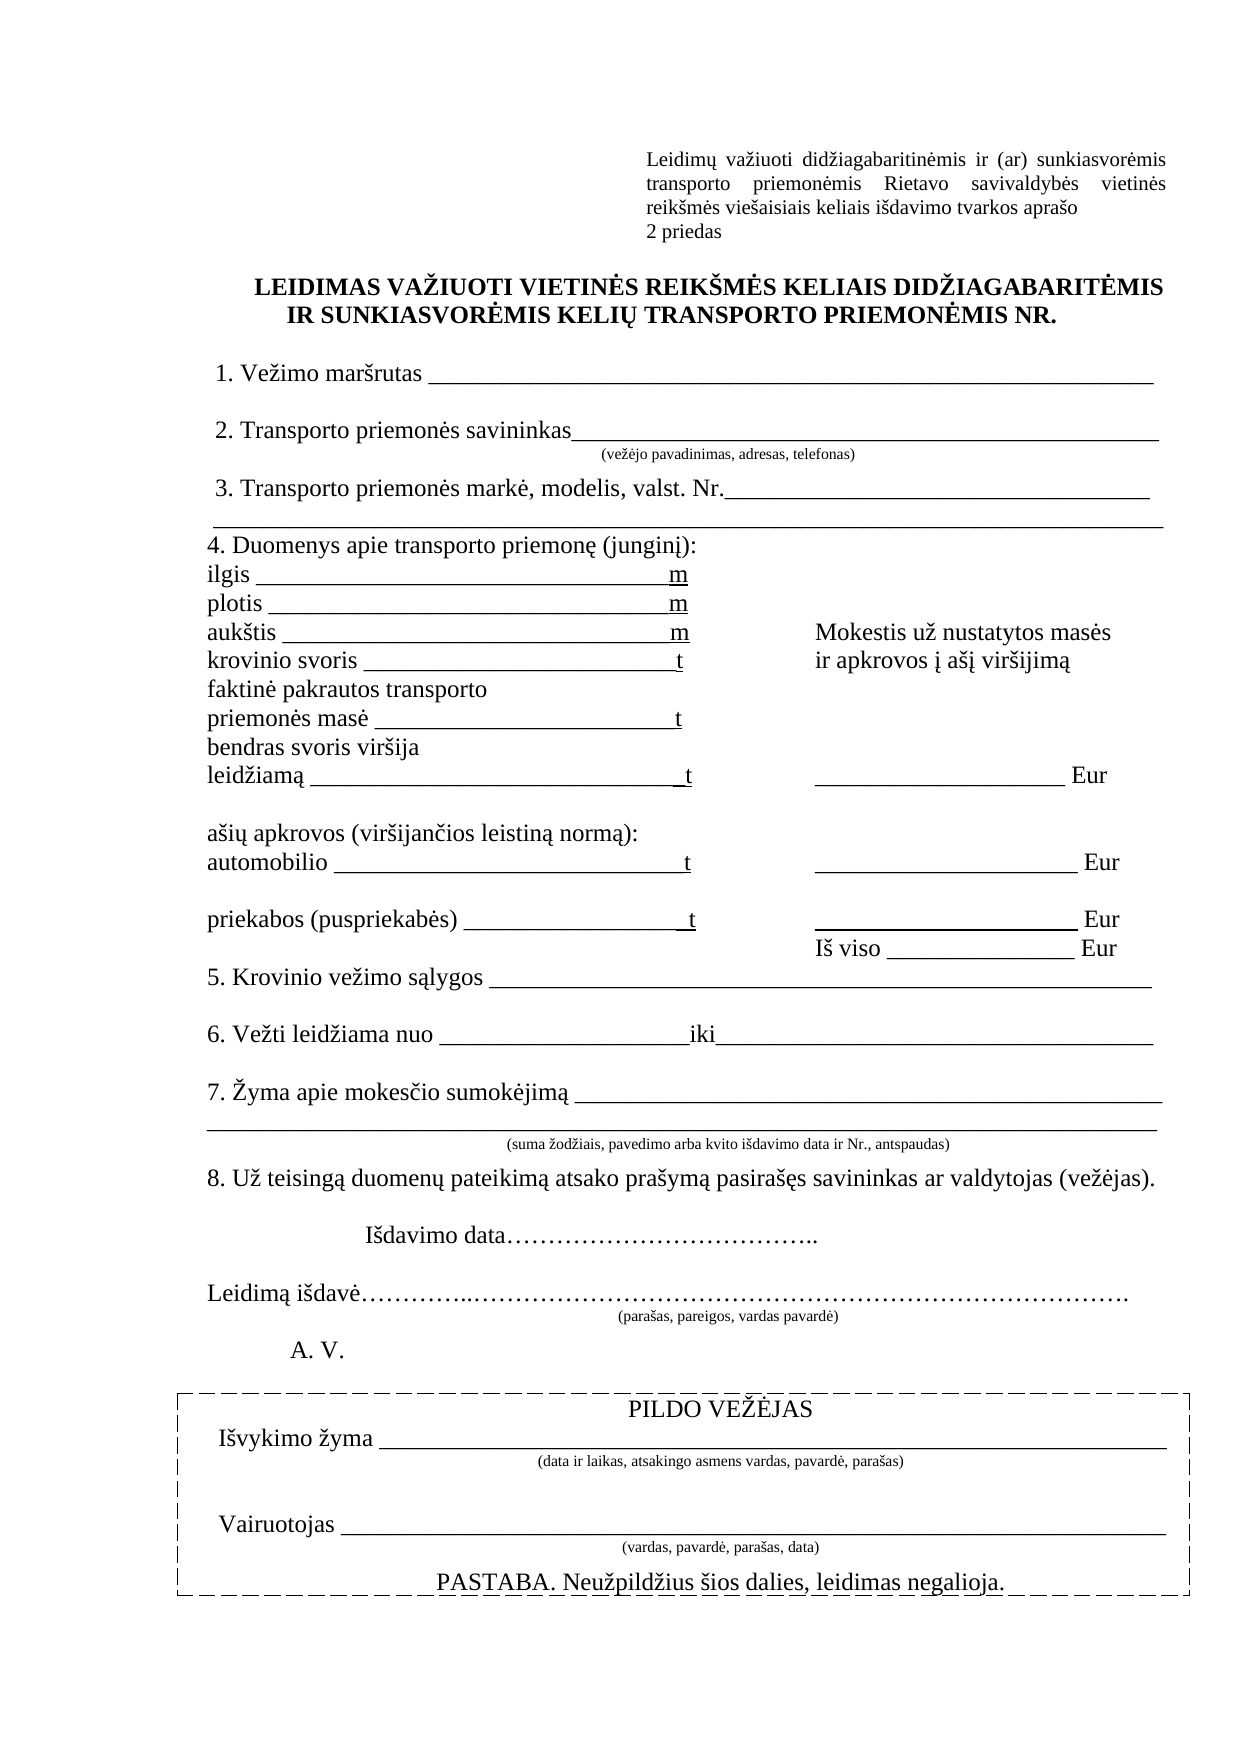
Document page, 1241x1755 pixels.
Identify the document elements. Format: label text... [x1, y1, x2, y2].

text 3. Transporto priemonės markė, modelis, valst. Nr.__________________________________ [215, 473, 1167, 502]
text 2 priedas [177, 219, 1167, 243]
text 7. Žyma apie mokesčio sumokėjimą _______________________________________________ [207, 1077, 1167, 1106]
text Išdavimo data……………………………….. [215, 1221, 1167, 1249]
text 2. Transporto priemonės savininkas_______________________________________________ [215, 416, 1167, 444]
text priekabos (puspriekabės) __________________t _____________________ Eur [207, 904, 1167, 933]
text plotis ________________________________m [207, 588, 1167, 617]
text ____________________________________________________________________________ [207, 1106, 1167, 1134]
text faktinė pakrautos transporto [207, 674, 1167, 703]
text automobilio ____________________________t _____________________ Eur [207, 847, 1167, 876]
text priemonės masė ________________________t [207, 703, 1167, 732]
text krovinio svoris _________________________t ir apkrovos į ašį viršijimą [207, 646, 1167, 674]
text ašių apkrovos (viršijančios leistiną normą): [207, 818, 1167, 847]
text ____________________________________________________________________________ [177, 502, 1167, 531]
text ilgis _________________________________m [177, 559, 1167, 588]
text Leidimų važiuoti didžiagabaritinėmis ir (ar) sunkiasvorėmis transporto priemonėmis Rietavo savivaldybės vietinės reikšmės viešaisiais keliais išdavimo tvarkos aprašo [646, 147, 1167, 219]
text A. V. [215, 1336, 1167, 1364]
text 5. Krovinio vežimo sąlygos _____________________________________________________ [207, 962, 1167, 991]
text aukštis _______________________________m Mokestis už nustatytos masės [207, 617, 1167, 646]
text Iš viso _______________ Eur [215, 933, 1167, 962]
text bendras svoris viršija [207, 732, 1167, 761]
text 4. Duomenys apie transporto priemonę (junginį): [177, 531, 1167, 559]
text 8. Už teisingą duomenų pateikimą atsako prašymą pasirašęs savininkas ar valdytojas (vežėjas). [207, 1163, 1167, 1192]
text (suma žodžiais, pavedimo arba kvito išdavimo data ir Nr., antspaudas) [215, 1134, 1167, 1163]
text 6. Vežti leidžiama nuo ____________________iki___________________________________ [207, 1019, 1167, 1048]
text (vežėjo pavadinimas, adresas, telefonas) [215, 444, 1167, 473]
text LEIDIMAS VAŽIUOTI VIETINĖS REIKŠMĖS KELIAIS DIDŽIAGABARITĖMIS IR SUNKIASVORĖMIS KELIŲ TRANSPORTO PRIEMONĖMIS NR. [177, 272, 1167, 329]
text 1. Vežimo maršrutas __________________________________________________________ [215, 358, 1167, 387]
table_header PILDO VEŽĖJAS Išvykimo žyma _______________________________________________________________ (data ir laikas, atsakingo asmens vardas, pavardė, parašas) Vairuotojas __________________________________________________________________ (vardas, pavardė, parašas, data) PASTABA. Neužpildžius šios dalies, leidimas negalioja. [177, 1393, 1189, 1595]
text leidžiamą ______________________________t ____________________ Eur [207, 761, 1167, 789]
text Leidimą išdavė…………..……………………………………………………………………. [207, 1278, 1167, 1307]
text (parašas, pareigos, vardas pavardė) [215, 1307, 1167, 1336]
